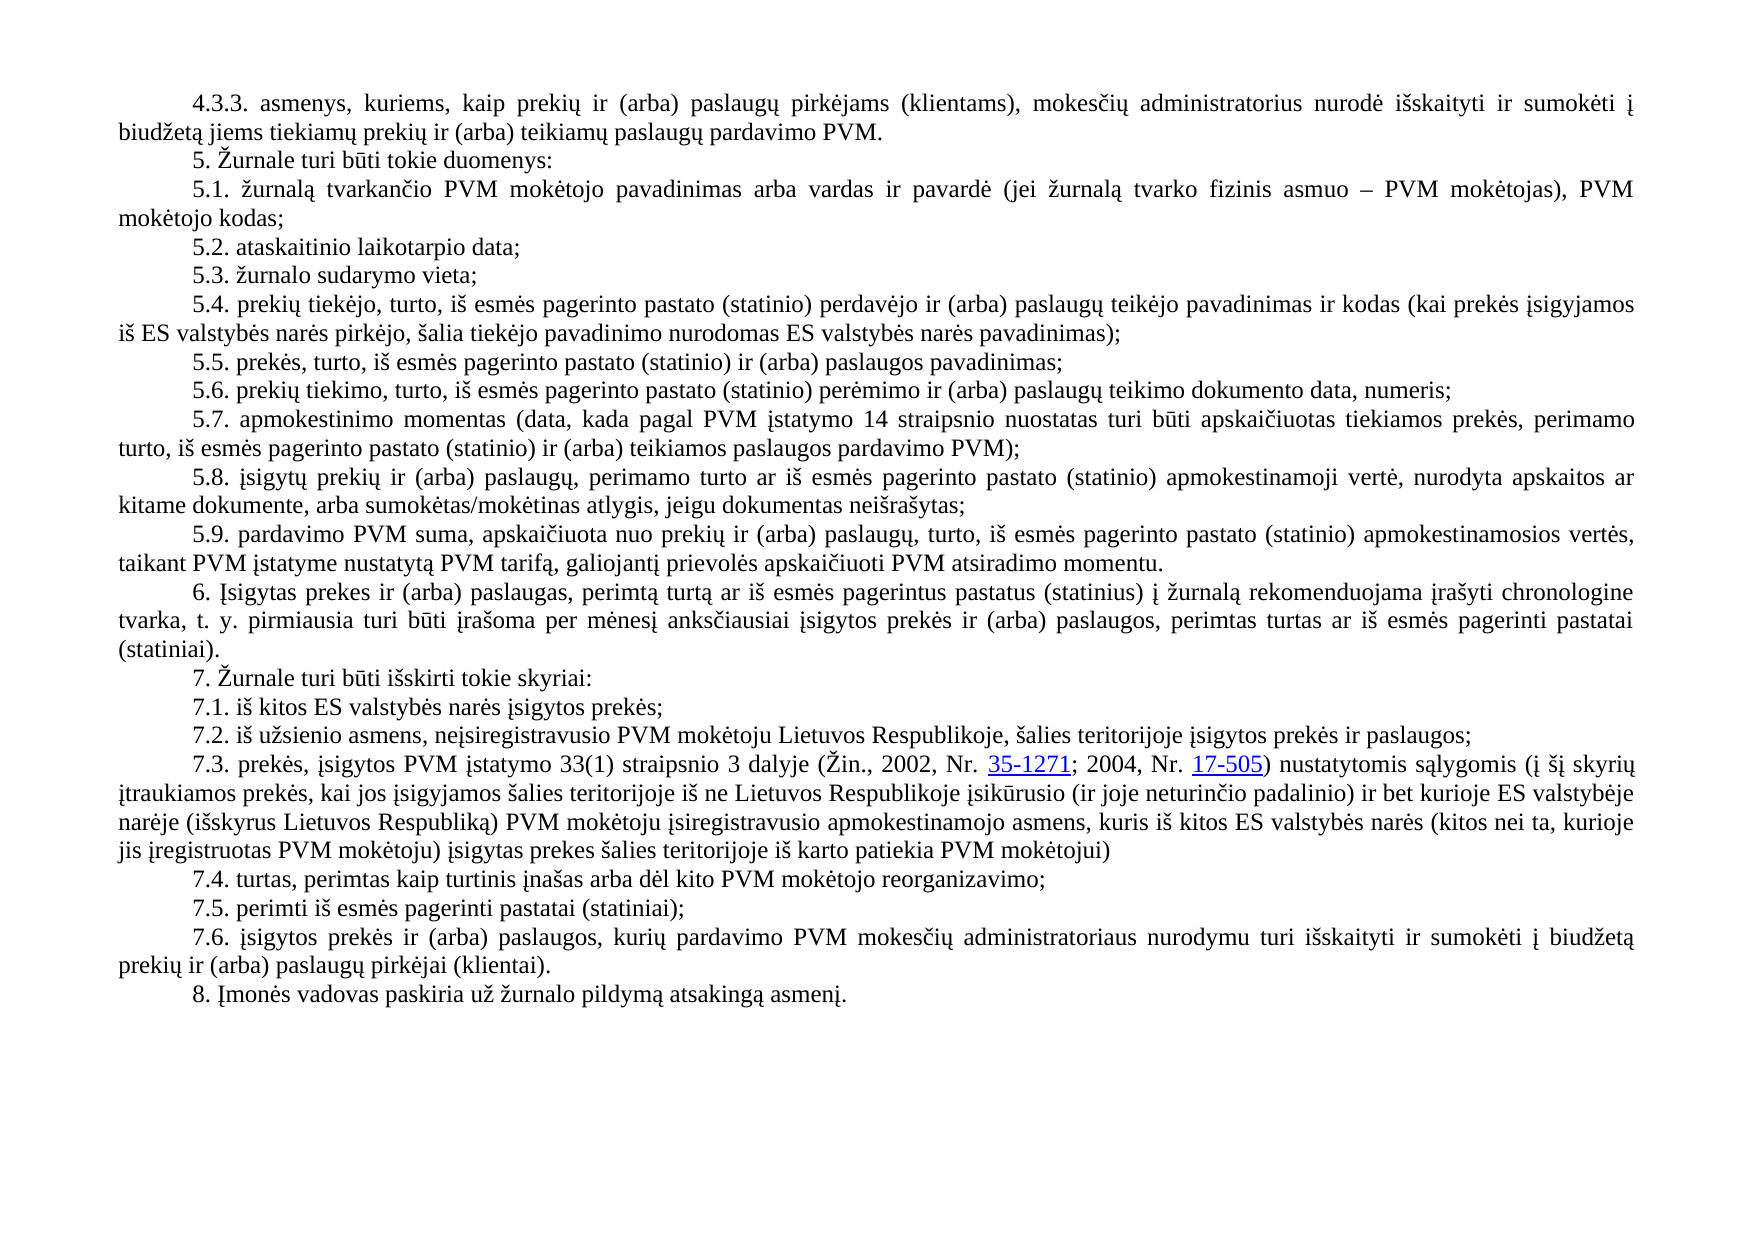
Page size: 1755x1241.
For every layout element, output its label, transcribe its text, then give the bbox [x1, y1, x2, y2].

text 5.6. prekių tiekimo, turto, iš esmės pagerinto pastato (statinio) perėmimo ir (arba) paslaugų teikimo dokumento data, numeris; [118, 375, 1636, 404]
text 7.5. perimti iš esmės pagerinti pastatai (statiniai); [118, 893, 1636, 922]
text 8. Įmonės vadovas paskiria už žurnalo pildymą atsakingą asmenį. [118, 979, 1636, 1008]
text 7. Žurnale turi būti išskirti tokie skyriai: [118, 663, 1636, 692]
text 5.9. pardavimo PVM suma, apskaičiuota nuo prekių ir (arba) paslaugų, turto, iš esmės pagerinto pastato (statinio) apmokestinamosios vertės, taikant PVM įstatyme nustatytą PVM tarifą, galiojantį prievolės apskaičiuoti PVM atsiradimo momentu. [118, 519, 1636, 577]
text 7.2. iš užsienio asmens, neįsiregistravusio PVM mokėtoju Lietuvos Respublikoje, šalies teritorijoje įsigytos prekės ir paslaugos; [118, 720, 1636, 749]
text 4.3.3. asmenys, kuriems, kaip prekių ir (arba) paslaugų pirkėjams (klientams), mokesčių administratorius nurodė išskaityti ir sumokėti į biudžetą jiems tiekiamų prekių ir (arba) teikiamų paslaugų pardavimo PVM. [118, 88, 1636, 145]
text 5.2. ataskaitinio laikotarpio data; [118, 232, 1636, 260]
text 5.3. žurnalo sudarymo vieta; [118, 260, 1636, 289]
text 5.4. prekių tiekėjo, turto, iš esmės pagerinto pastato (statinio) perdavėjo ir (arba) paslaugų teikėjo pavadinimas ir kodas (kai prekės įsigyjamos iš ES valstybės narės pirkėjo, šalia tiekėjo pavadinimo nurodomas ES valstybės narės pavadinimas); [118, 289, 1636, 347]
text 7.3. prekės, įsigytos PVM įstatymo 33(1) straipsnio 3 dalyje (Žin., 2002, Nr. 35-1271; 2004, Nr. 17-505) nustatytomis sąlygomis (į šį skyrių įtraukiamos prekės, kai jos įsigyjamos šalies teritorijoje iš ne Lietuvos Respublikoje įsikūrusio (ir joje neturinčio padalinio) ir bet kurioje ES valstybėje narėje (išskyrus Lietuvos Respubliką) PVM mokėtoju įsiregistravusio apmokestinamojo asmens, kuris iš kitos ES valstybės narės (kitos nei ta, kurioje jis įregistruotas PVM mokėtoju) įsigytas prekes šalies teritorijoje iš karto patiekia PVM mokėtojui) [118, 749, 1636, 864]
text 7.6. įsigytos prekės ir (arba) paslaugos, kurių pardavimo PVM mokesčių administratoriaus nurodymu turi išskaityti ir sumokėti į biudžetą prekių ir (arba) paslaugų pirkėjai (klientai). [118, 922, 1636, 979]
text 7.4. turtas, perimtas kaip turtinis įnašas arba dėl kito PVM mokėtojo reorganizavimo; [118, 864, 1636, 893]
text 5. Žurnale turi būti tokie duomenys: [118, 145, 1636, 174]
text 5.5. prekės, turto, iš esmės pagerinto pastato (statinio) ir (arba) paslaugos pavadinimas; [118, 347, 1636, 375]
text 5.1. žurnalą tvarkančio PVM mokėtojo pavadinimas arba vardas ir pavardė (jei žurnalą tvarko fizinis asmuo – PVM mokėtojas), PVM mokėtojo kodas; [118, 174, 1636, 232]
text 7.1. iš kitos ES valstybės narės įsigytos prekės; [118, 692, 1636, 720]
text 5.8. įsigytų prekių ir (arba) paslaugų, perimamo turto ar iš esmės pagerinto pastato (statinio) apmokestinamoji vertė, nurodyta apskaitos ar kitame dokumente, arba sumokėtas/mokėtinas atlygis, jeigu dokumentas neišrašytas; [118, 462, 1636, 519]
text 6. Įsigytas prekes ir (arba) paslaugas, perimtą turtą ar iš esmės pagerintus pastatus (statinius) į žurnalą rekomenduojama įrašyti chronologine tvarka, t. y. pirmiausia turi būti įrašoma per mėnesį anksčiausiai įsigytos prekės ir (arba) paslaugos, perimtas turtas ar iš esmės pagerinti pastatai (statiniai). [118, 577, 1636, 663]
text 5.7. apmokestinimo momentas (data, kada pagal PVM įstatymo 14 straipsnio nuostatas turi būti apskaičiuotas tiekiamos prekės, perimamo turto, iš esmės pagerinto pastato (statinio) ir (arba) teikiamos paslaugos pardavimo PVM); [118, 404, 1636, 462]
